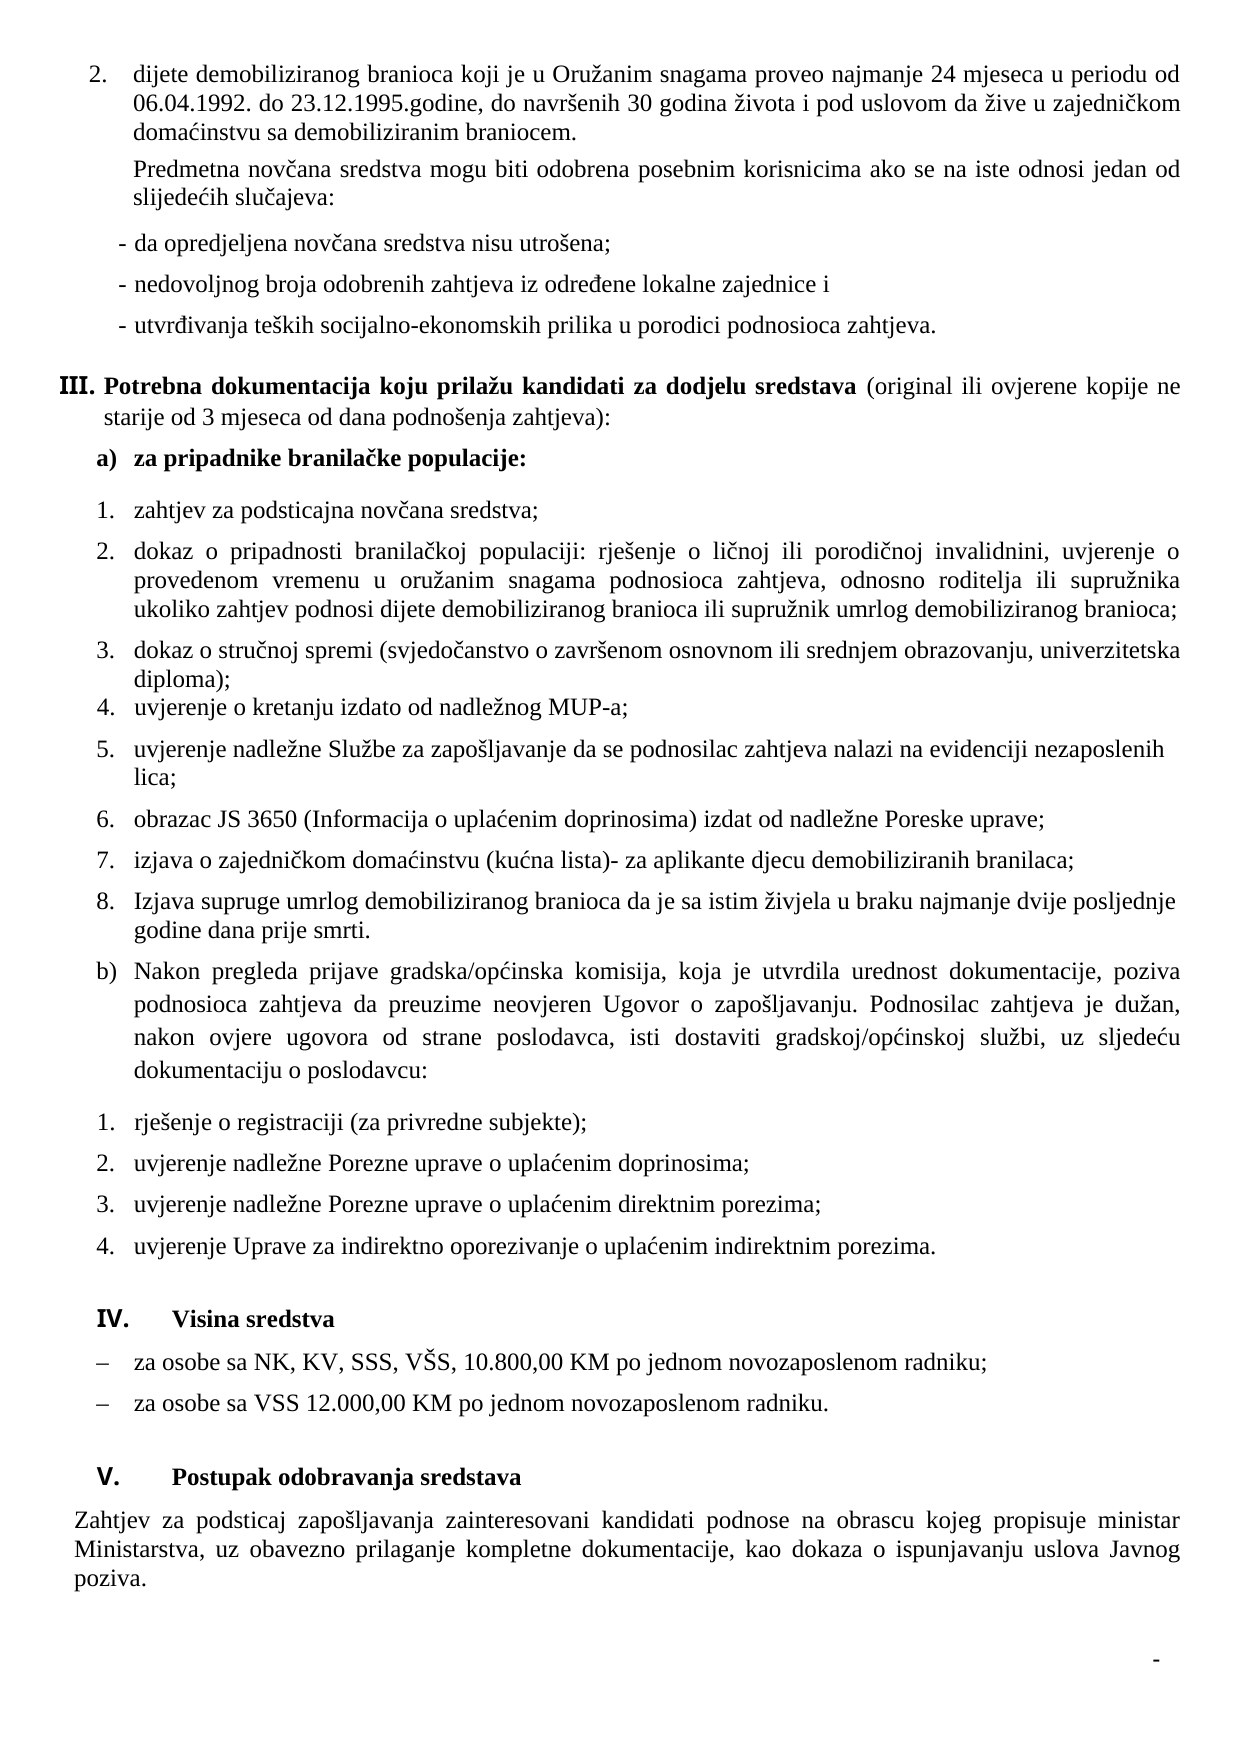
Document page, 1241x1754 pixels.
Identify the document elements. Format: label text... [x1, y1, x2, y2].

list uvjerenje nadležne Porezne uprave o uplaćenim direktnim porezima; [96, 1189, 1181, 1218]
list Nakon pregleda prijave gradska/općinska komisija, koja je utvrdila urednost dokumentacije, poziva podnosioca zahtjeva da preuzime neovjeren Ugovor o zapošljavanju. Podnosilac zahtjeva je dužan, nakon ovjere ugovora od strane poslodavca, isti dostaviti gradskoj/općinskoj službi, uz sljedeću dokumentaciju o poslodavcu: [96, 956, 1181, 1084]
text - nedovoljnog broja odobrenih zahtjeva iz određene lokalne zajednice i [118, 269, 1181, 298]
list uvjerenje Uprave za indirektno oporezivanje o uplaćenim indirektnim porezima. [96, 1231, 1181, 1259]
list Potrebna dokumentacija koju prilažu kandidati za dodjelu sredstava (original ili ovjerene kopije ne starije od 3 mjeseca od dana podnošenja zahtjeva): [59, 368, 1181, 431]
list Visina sredstva [97, 1301, 1181, 1335]
list zahtjev za podsticajna novčana sredstva; [96, 495, 1181, 524]
list za osobe sa NK, KV, SSS, VŠS, 10.800,00 KM po jednom novozaposlenom radniku; [96, 1347, 1181, 1376]
text Zahtjev za podsticaj zapošljavanja zainteresovani kandidati podnose na obrascu kojeg propisuje ministar Ministarstva, uz obavezno prilaganje kompletne dokumentacije, kao dokaza o ispunjavanju uslova Javnog poziva. [74, 1505, 1181, 1591]
list rješenje o registraciji (za privredne subjekte); [97, 1107, 1181, 1136]
list za osobe sa VSS 12.000,00 KM po jednom novozaposlenom radniku. [96, 1388, 1181, 1417]
list uvjerenje nadležne Porezne uprave o uplaćenim doprinosima; [96, 1148, 1181, 1177]
list uvjerenje nadležne Službe za zapošljavanje da se podnosilac zahtjeva nalazi na evidenciji nezaposlenih lica; [96, 734, 1181, 791]
list uvjerenje o kretanju izdato od nadležnog MUP-a; [97, 692, 1181, 721]
list izjava o zajedničkom domaćinstvu (kućna lista)- za aplikante djecu demobiliziranih branilaca; [96, 845, 1181, 874]
list za pripadnike branilačke populacije: [96, 443, 1181, 472]
text - utvrđivanja teških socijalno-ekonomskih prilika u porodici podnosioca zahtjeva. [118, 310, 1181, 339]
list dokaz o stručnoj spremi (svjedočanstvo o završenom osnovnom ili srednjem obrazovanju, univerzitetska diploma); [96, 635, 1181, 692]
text - da opredjeljena novčana sredstva nisu utrošena; [118, 228, 1181, 257]
list dokaz o pripadnosti branilačkoj populaciji: rješenje o ličnoj ili porodičnoj invalidnini, uvjerenje o provedenom vremenu u oružanim snagama podnosioca zahtjeva, odnosno roditelja ili supružnika ukoliko zahtjev podnosi dijete demobiliziranog branioca ili supružnik umrlog demobiliziranog branioca; [96, 536, 1181, 622]
list Postupak odobravanja sredstava [97, 1458, 1181, 1493]
list Izjava supruge umrlog demobiliziranog branioca da je sa istim živjela u braku najmanje dvije posljednje godine dana prije smrti. [96, 886, 1181, 944]
text 2. dijete demobiliziranog branioca koji je u Oružanim snagama proveo najmanje 24 mjeseca u periodu od 06.04.1992. do 23.12.1995.godine, do navršenih 30 godina života i pod uslovom da žive u zajedničkom domaćinstvu sa demobiliziranim braniocem. [89, 59, 1181, 145]
text Predmetna novčana sredstva mogu biti odobrena posebnim korisnicima ako se na iste odnosi jedan od slijedećih slučajeva: [133, 154, 1181, 211]
list obrazac JS 3650 (Informacija o uplaćenim doprinosima) izdat od nadležne Poreske uprave; [96, 804, 1181, 832]
